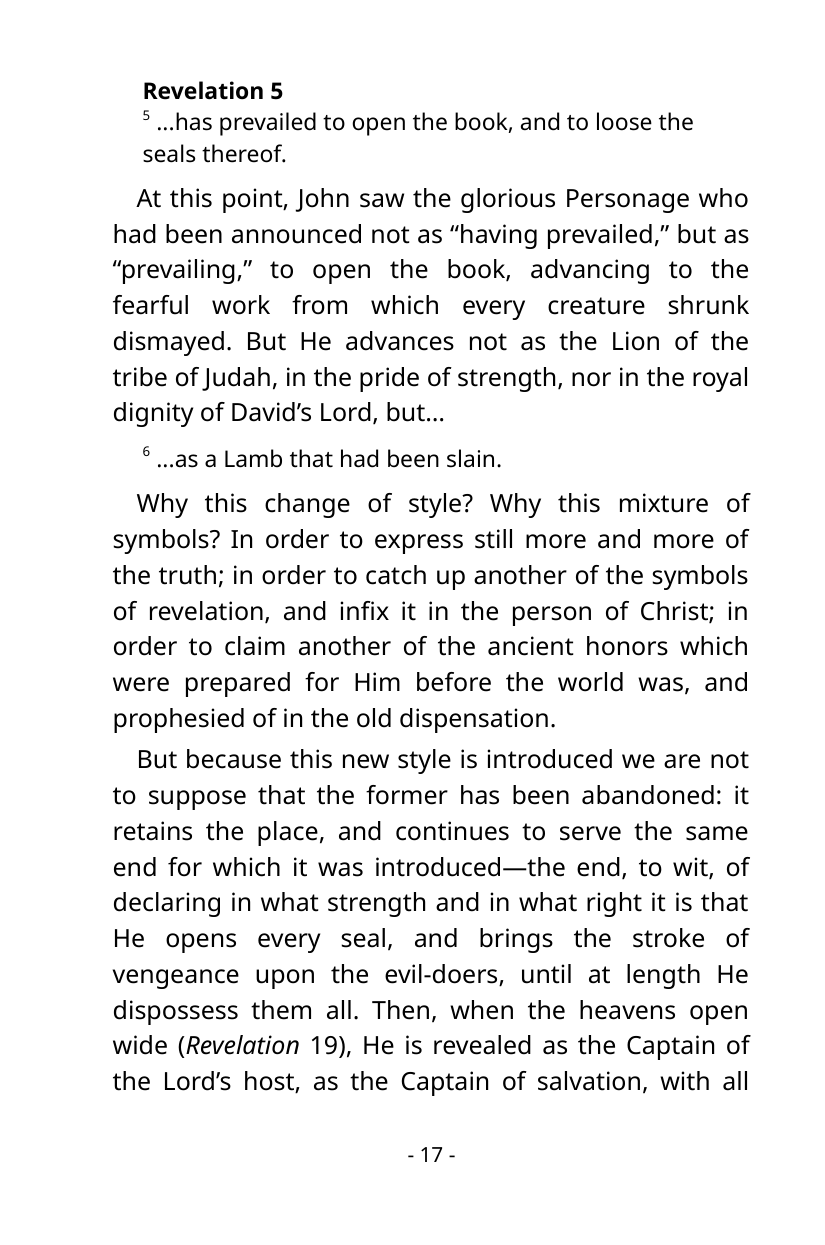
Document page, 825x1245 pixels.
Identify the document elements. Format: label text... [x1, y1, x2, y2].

title 6 ...as a Lamb that had been slain. [142, 443, 720, 474]
text 5 ...has prevailed to open the book, and to loose the seals thereof. [142, 106, 720, 169]
text At this point, John saw the glorious Personage who had been announced not as “having prevailed,” but as “prevailing,” to open the book, advancing to the fearful work from which every creature shrunk dismayed. But He advances not as the Lion of the tribe of Judah, in the pride of strength, nor in the royal dignity of David’s Lord, but… [112, 181, 750, 429]
text But because this new style is introduced we are not to suppose that the former has been abandoned: it retains the place, and continues to serve the same end for which it was introduced—the end, to wit, of declaring in what strength and in what right it is that He opens every seal, and brings the stroke of vengeance upon the evil-doers, until at length He dispossess them all. Then, when the heavens open wide (Revelation 19), He is revealed as the Captain of the Lord’s host, as the Captain of salvation, with all [112, 742, 750, 1098]
text Why this change of style? Why this mixture of symbols? In order to express still more and more of the truth; in order to catch up another of the symbols of revelation, and infix it in the person of Christ; in order to claim another of the ancient honors which were prepared for Him before the world was, and prophesied of in the old dispensation. [112, 486, 750, 734]
text Revelation 5 [142, 75, 750, 106]
